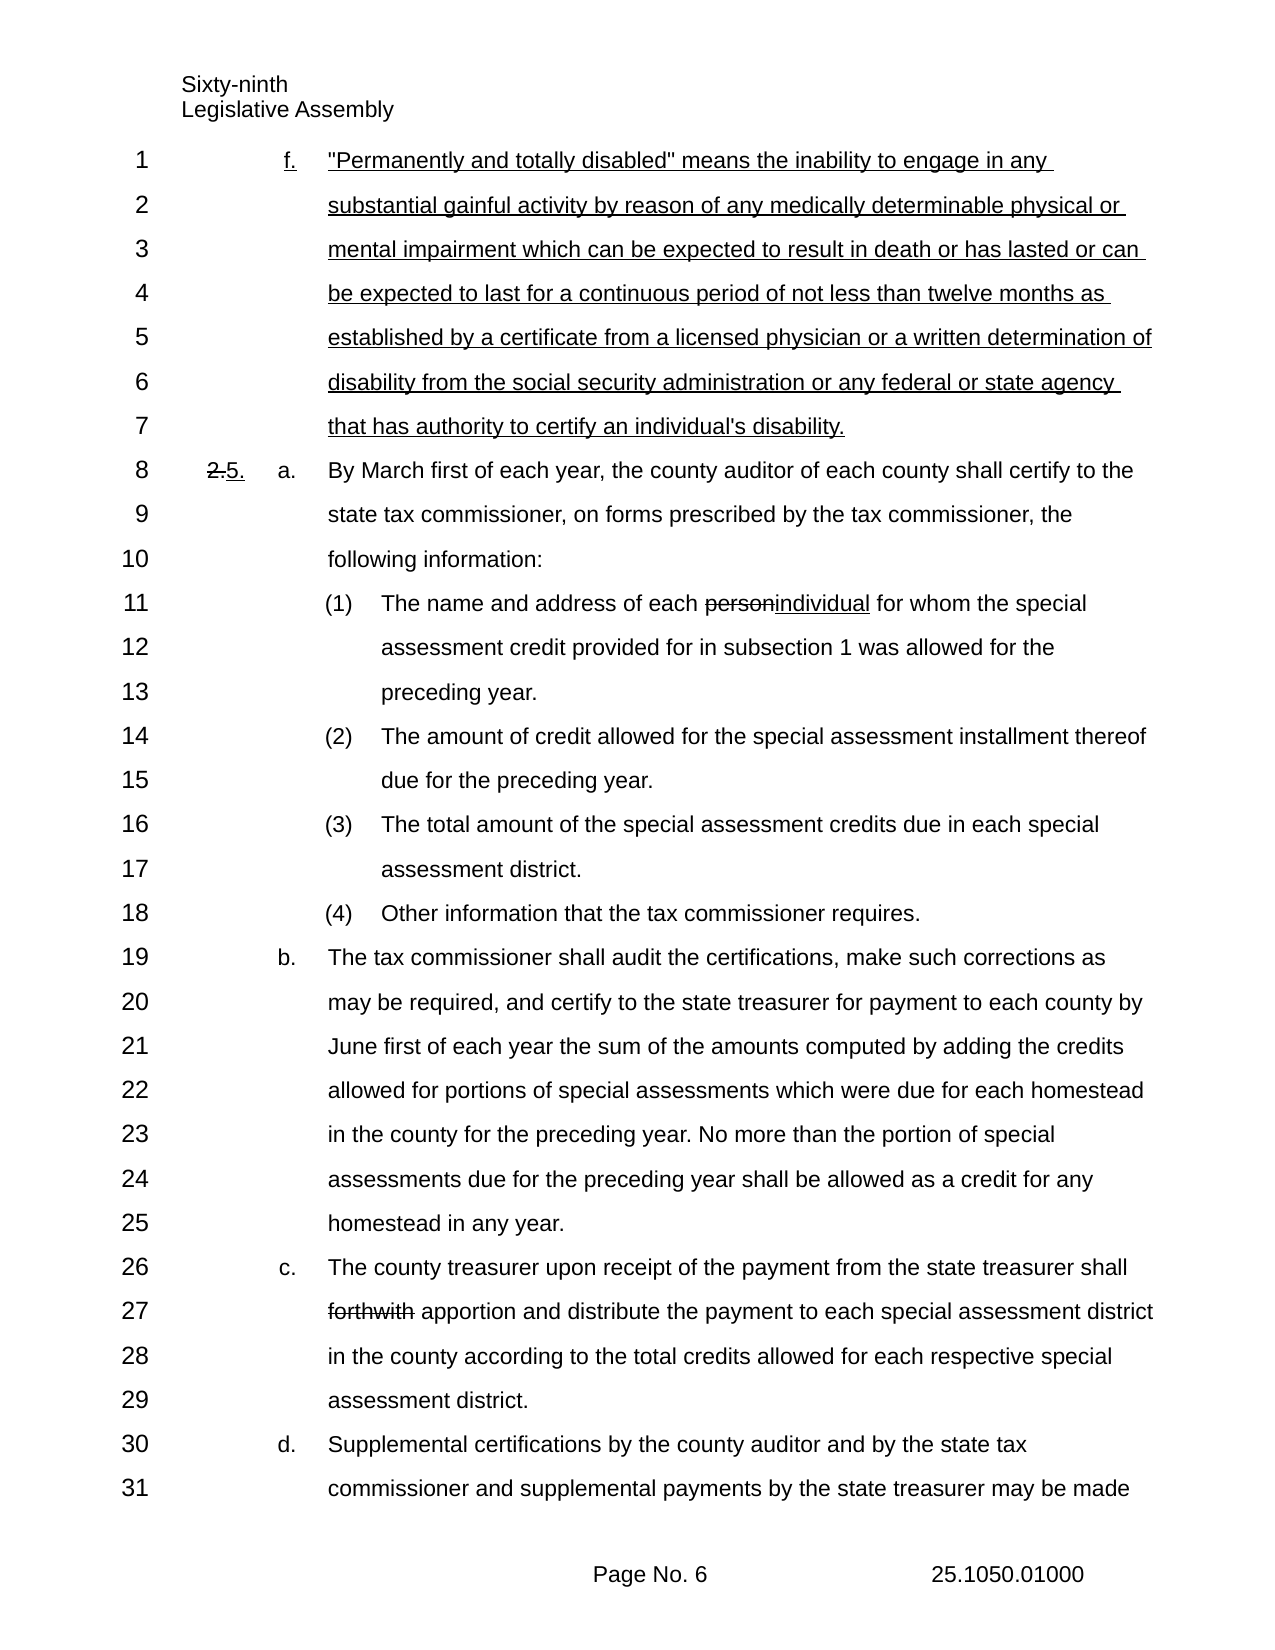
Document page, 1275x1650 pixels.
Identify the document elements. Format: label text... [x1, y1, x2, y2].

text b. The tax commissioner shall audit the certifications, make such corrections as may be required, and certify to the state treasurer for payment to each county by June first of each year the sum of the amounts computed by adding the credits allowed for portions of special assessments which were due for each homestead in the county for the preceding year. No more than the portion of special assessments due for the preceding year shall be allowed as a credit for any homestead in any year. [181, 930, 1154, 1240]
text 2.5. a. By March first of each year, the county auditor of each county shall certify to the state tax commissioner, on forms prescribed by the tax commissioner, the following information: [181, 443, 1154, 576]
text f. "Permanently and totally disabled" means the inability to engage in any substantial gainful activity by reason of any medically determinable physical or mental impairment which can be expected to result in death or has lasted or can be expected to last for a continuous period of not less than twelve months as established by a certificate from a licensed physician or a written determination of disability from the social security administration or any federal or state agency that has authority to certify an individual's disability. [181, 133, 1154, 443]
text (3) The total amount of the special assessment credits due in each special assessment district. [181, 797, 1154, 886]
text (1) The name and address of each personindividual for whom the special assessment credit provided for in subsection 1 was allowed for the preceding year. [181, 576, 1154, 709]
text d. Supplemental certifications by the county auditor and by the state tax commissioner and supplemental payments by the state treasurer may be made [181, 1417, 1154, 1506]
text c. The county treasurer upon receipt of the payment from the state treasurer shall forthwith apportion and distribute the payment to each special assessment district in the county according to the total credits allowed for each respective special assessment district. [181, 1240, 1154, 1417]
text (4) Other information that the tax commissioner requires. [181, 886, 1154, 930]
text (2) The amount of credit allowed for the special assessment installment thereof due for the preceding year. [181, 709, 1154, 797]
